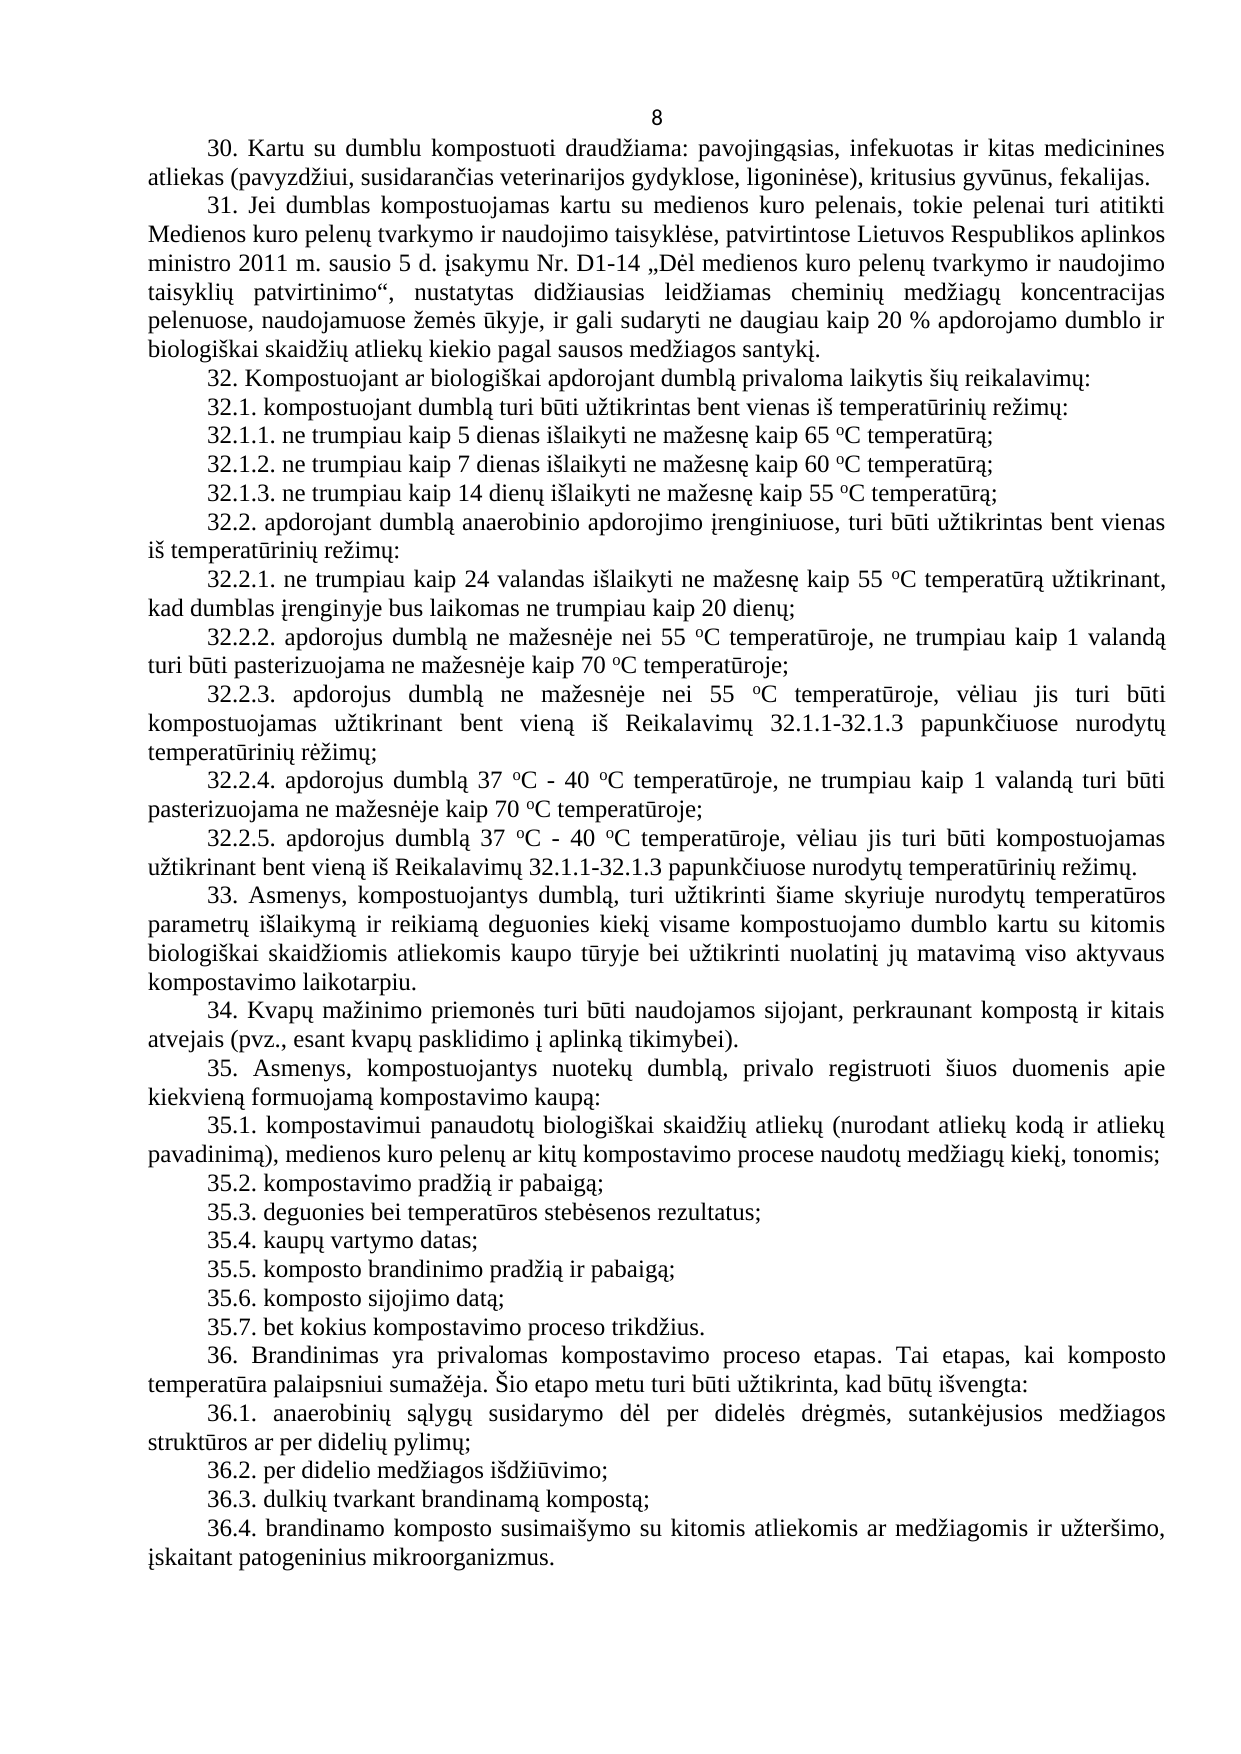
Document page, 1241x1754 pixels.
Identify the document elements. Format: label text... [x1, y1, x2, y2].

text 35.3. deguonies bei temperatūros stebėsenos rezultatus; [148, 1197, 1166, 1225]
text 32.1.2. ne trumpiau kaip 7 dienas išlaikyti ne mažesnę kaip 60 oC temperatūrą; [148, 449, 1166, 478]
text 33. Asmenys, kompostuojantys dumblą, turi užtikrinti šiame skyriuje nurodytų temperatūros parametrų išlaikymą ir reikiamą deguonies kiekį visame kompostuojamo dumblo kartu su kitomis biologiškai skaidžiomis atliekomis kaupo tūryje bei užtikrinti nuolatinį jų matavimą viso aktyvaus kompostavimo laikotarpiu. [148, 880, 1166, 995]
text 32.2.4. apdorojus dumblą 37 oC - 40 oC temperatūroje, ne trumpiau kaip 1 valandą turi būti pasterizuojama ne mažesnėje kaip 70 oC temperatūroje; [148, 765, 1166, 823]
text 36.3. dulkių tvarkant brandinamą kompostą; [148, 1484, 1166, 1513]
text 36.1. anaerobinių sąlygų susidarymo dėl per didelės drėgmės, sutankėjusios medžiagos struktūros ar per didelių pylimų; [148, 1398, 1166, 1455]
text 32.2.3. apdorojus dumblą ne mažesnėje nei 55 oC temperatūroje, vėliau jis turi būti kompostuojamas užtikrinant bent vieną iš Reikalavimų 32.1.1-32.1.3 papunkčiuose nurodytų temperatūrinių rėžimų; [148, 679, 1166, 765]
text 32.1.1. ne trumpiau kaip 5 dienas išlaikyti ne mažesnę kaip 65 oC temperatūrą; [148, 420, 1166, 449]
text 36. Brandinimas yra privalomas kompostavimo proceso etapas. Tai etapas, kai komposto temperatūra palaipsniui sumažėja. Šio etapo metu turi būti užtikrinta, kad būtų išvengta: [148, 1340, 1166, 1398]
text 35. Asmenys, kompostuojantys nuotekų dumblą, privalo registruoti šiuos duomenis apie kiekvieną formuojamą kompostavimo kaupą: [148, 1053, 1166, 1110]
text 35.2. kompostavimo pradžią ir pabaigą; [148, 1168, 1166, 1197]
text 35.7. bet kokius kompostavimo proceso trikdžius. [148, 1312, 1166, 1340]
text 36.2. per didelio medžiagos išdžiūvimo; [148, 1455, 1166, 1484]
text 32. Kompostuojant ar biologiškai apdorojant dumblą privaloma laikytis šių reikalavimų: [148, 363, 1166, 392]
text 32.1. kompostuojant dumblą turi būti užtikrintas bent vienas iš temperatūrinių režimų: [148, 392, 1166, 420]
text 30. Kartu su dumblu kompostuoti draudžiama: pavojingąsias, infekuotas ir kitas medicinines atliekas (pavyzdžiui, susidarančias veterinarijos gydyklose, ligoninėse), kritusius gyvūnus, fekalijas. [148, 133, 1166, 190]
text 35.4. kaupų vartymo datas; [148, 1225, 1166, 1254]
text 32.2.1. ne trumpiau kaip 24 valandas išlaikyti ne mažesnę kaip 55 oC temperatūrą užtikrinant, kad dumblas įrenginyje bus laikomas ne trumpiau kaip 20 dienų; [148, 564, 1166, 622]
text 32.2.5. apdorojus dumblą 37 oC - 40 oC temperatūroje, vėliau jis turi būti kompostuojamas užtikrinant bent vieną iš Reikalavimų 32.1.1-32.1.3 papunkčiuose nurodytų temperatūrinių režimų. [148, 823, 1166, 880]
text 34. Kvapų mažinimo priemonės turi būti naudojamos sijojant, perkraunant kompostą ir kitais atvejais (pvz., esant kvapų pasklidimo į aplinką tikimybei). [148, 995, 1166, 1053]
text 36.4. brandinamo komposto susimaišymo su kitomis atliekomis ar medžiagomis ir užteršimo, įskaitant patogeninius mikroorganizmus. [148, 1513, 1166, 1570]
text 35.6. komposto sijojimo datą; [148, 1283, 1166, 1312]
text 32.2. apdorojant dumblą anaerobinio apdorojimo įrenginiuose, turi būti užtikrintas bent vienas iš temperatūrinių režimų: [148, 507, 1166, 564]
text 31. Jei dumblas kompostuojamas kartu su medienos kuro pelenais, tokie pelenai turi atitikti Medienos kuro pelenų tvarkymo ir naudojimo taisyklėse, patvirtintose Lietuvos Respublikos aplinkos ministro 2011 m. sausio 5 d. įsakymu Nr. D1-14 „Dėl medienos kuro pelenų tvarkymo ir naudojimo taisyklių patvirtinimo“, nustatytas didžiausias leidžiamas cheminių medžiagų koncentracijas pelenuose, naudojamuose žemės ūkyje, ir gali sudaryti ne daugiau kaip 20 % apdorojamo dumblo ir biologiškai skaidžių atliekų kiekio pagal sausos medžiagos santykį. [148, 190, 1166, 363]
text 32.2.2. apdorojus dumblą ne mažesnėje nei 55 oC temperatūroje, ne trumpiau kaip 1 valandą turi būti pasterizuojama ne mažesnėje kaip 70 oC temperatūroje; [148, 622, 1166, 679]
text 35.1. kompostavimui panaudotų biologiškai skaidžių atliekų (nurodant atliekų kodą ir atliekų pavadinimą), medienos kuro pelenų ar kitų kompostavimo procese naudotų medžiagų kiekį, tonomis; [148, 1110, 1166, 1168]
text 32.1.3. ne trumpiau kaip 14 dienų išlaikyti ne mažesnę kaip 55 oC temperatūrą; [148, 478, 1166, 507]
text 35.5. komposto brandinimo pradžią ir pabaigą; [148, 1254, 1166, 1283]
